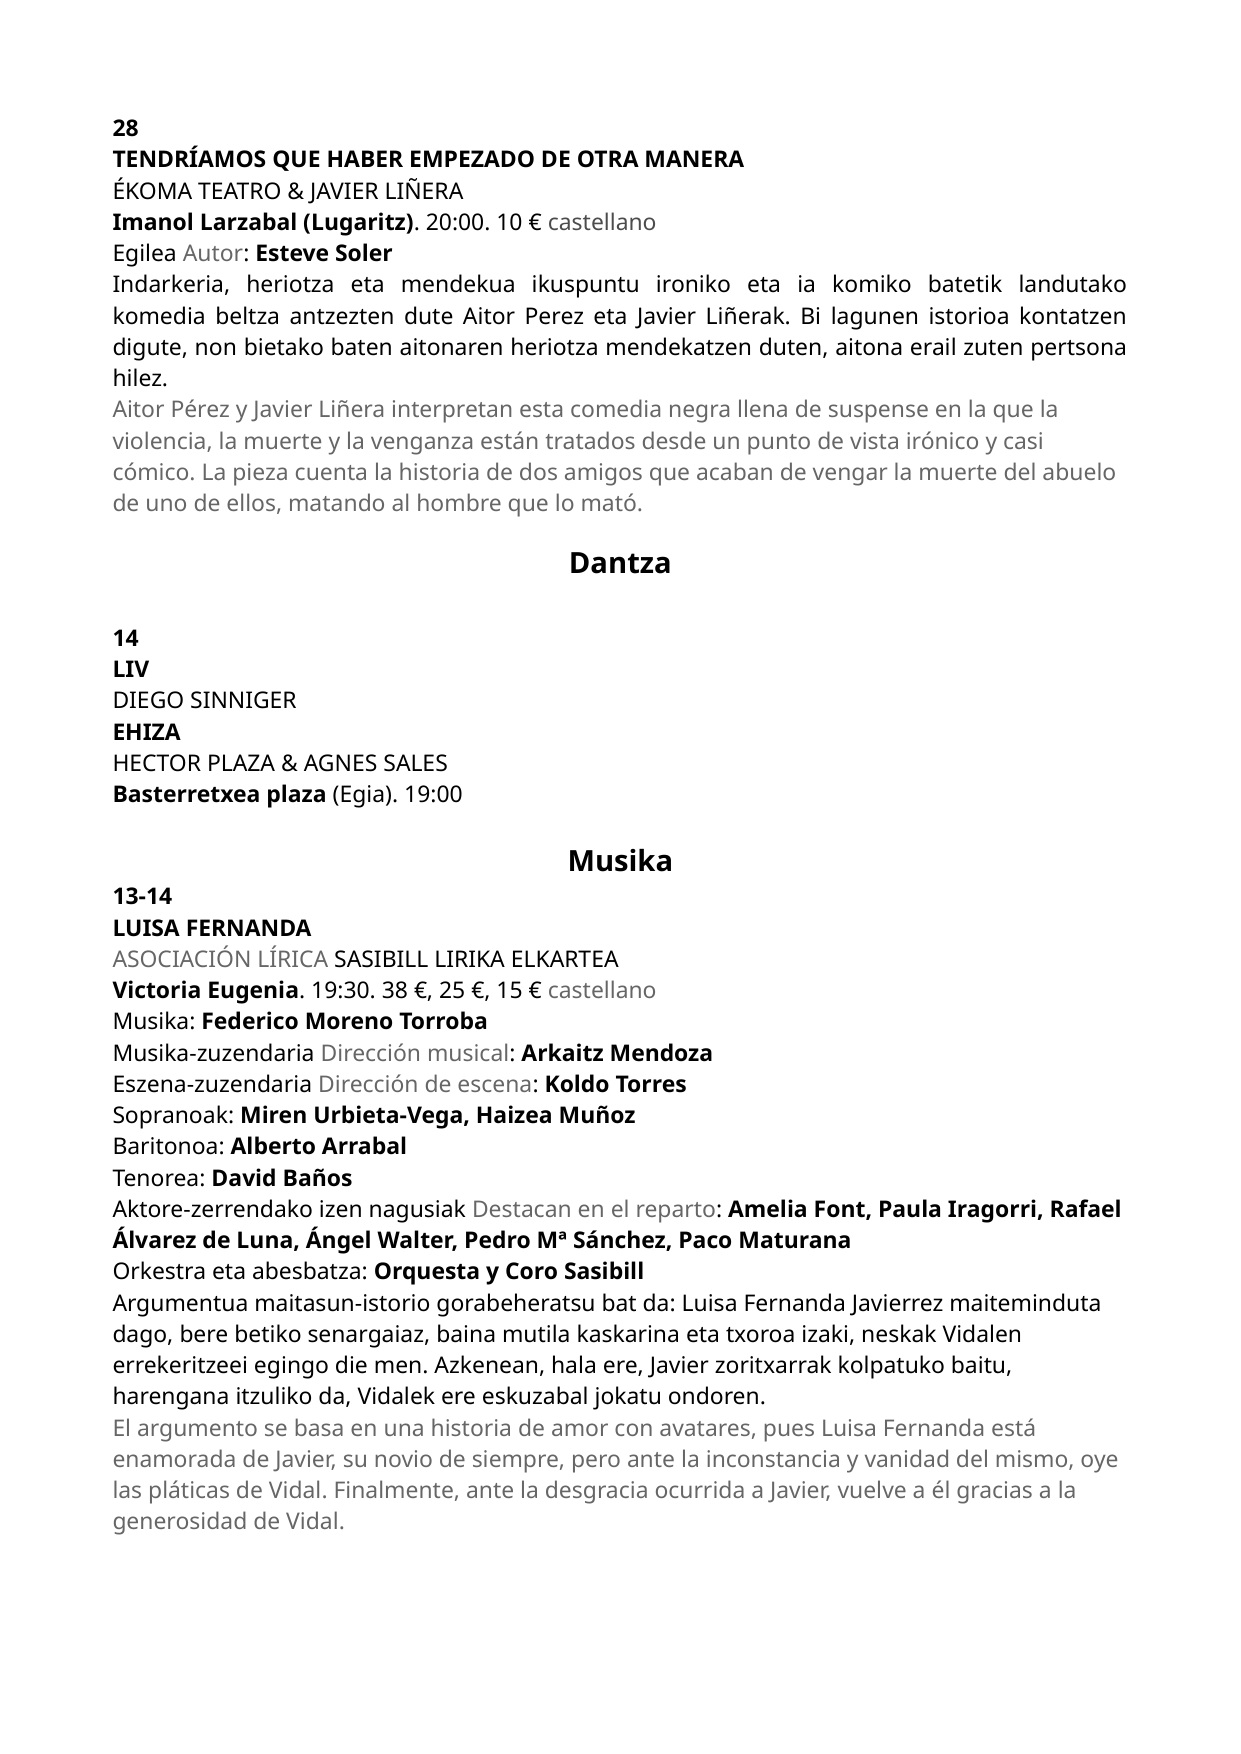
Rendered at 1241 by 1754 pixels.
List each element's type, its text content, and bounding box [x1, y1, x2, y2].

subtitle Luisa fernanda [112, 912, 1128, 943]
text El argumento se basa en una historia de amor con avatares, pues Luisa Fernanda está enamorada de Javier, su novio de siempre, pero ante la inconstancia y vanidad del mismo, oye las pláticas de Vidal. Finalmente, ante la desgracia ocurrida a Javier, vuelve a él gracias a la generosidad de Vidal. [112, 1412, 1128, 1537]
text Dantza [112, 542, 1128, 582]
text DIEGO SINNIGER [112, 684, 1128, 716]
text Orkestra eta abesbatza: Orquesta y Coro Sasibill [112, 1255, 1128, 1287]
text Aitor Pérez y Javier Liñera interpretan esta comedia negra llena de suspense en la que la violencia, la muerte y la venganza están tratados desde un punto de vista irónico y casi cómico. La pieza cuenta la historia de dos amigos que acaban de vengar la muerte del abuelo de uno de ellos, matando al hombre que lo mató. [112, 393, 1128, 518]
text Baritonoa: Alberto Arrabal [112, 1130, 1128, 1162]
text Musika [112, 841, 1128, 880]
text Argumentua maitasun-istorio gorabeheratsu bat da: Luisa Fernanda Javierrez maiteminduta dago, bere betiko senargaiaz, baina mutila kaskarina eta txoroa izaki, neskak Vidalen errekeritzeei egingo die men. Azkenean, hala ere, Javier zoritxarrak kolpatuko baitu, harengana itzuliko da, Vidalek ere eskuzabal jokatu ondoren. [112, 1287, 1128, 1412]
text Imanol Larzabal (Lugaritz). 20:00. 10 € castellano [112, 206, 1128, 237]
text LIV [112, 653, 1128, 684]
text Tenorea: David Baños [112, 1162, 1128, 1193]
text Musika-zuzendaria Dirección musical: Arkaitz Mendoza [112, 1037, 1128, 1068]
subtitle Tendríamos que haber empezado de otra manera [112, 143, 1128, 175]
text EHIZA [112, 716, 1128, 747]
text Victoria Eugenia. 19:30. 38 €, 25 €, 15 € castellano [112, 974, 1128, 1005]
text HECTOR PLAZA & AGNES SALES [112, 747, 1128, 778]
text Sopranoak: Miren Urbieta-Vega, Haizea Muñoz [112, 1099, 1128, 1130]
text Musika: Federico Moreno Torroba [112, 1005, 1128, 1037]
text Eszena-zuzendaria Dirección de escena: Koldo Torres [112, 1068, 1128, 1099]
subtitle 13-14 [112, 880, 1128, 912]
text 14 [112, 622, 1128, 653]
text Egilea Autor: Esteve Soler [112, 237, 1128, 268]
subtitle 28 [112, 112, 1128, 143]
subtitle ASOCIACIÓN LÍRICA SASIBILL LIRIKA ELKARTEA [112, 943, 1128, 974]
text Indarkeria, heriotza eta mendekua ikuspuntu ironiko eta ia komiko batetik landutako komedia beltza antzezten dute Aitor Perez eta Javier Liñerak. Bi lagunen istorioa kontatzen digute, non bietako baten aitonaren heriotza mendekatzen duten, aitona erail zuten pertsona hilez. [112, 268, 1128, 393]
text Basterretxea plaza (Egia). 19:00 [112, 778, 1128, 809]
text Aktore-zerrendako izen nagusiak Destacan en el reparto: Amelia Font, Paula Iragorri, Rafael Álvarez de Luna, Ángel Walter, Pedro Mª Sánchez, Paco Maturana [112, 1193, 1128, 1255]
text Ékoma teatro & Javier liñera [112, 175, 1128, 206]
